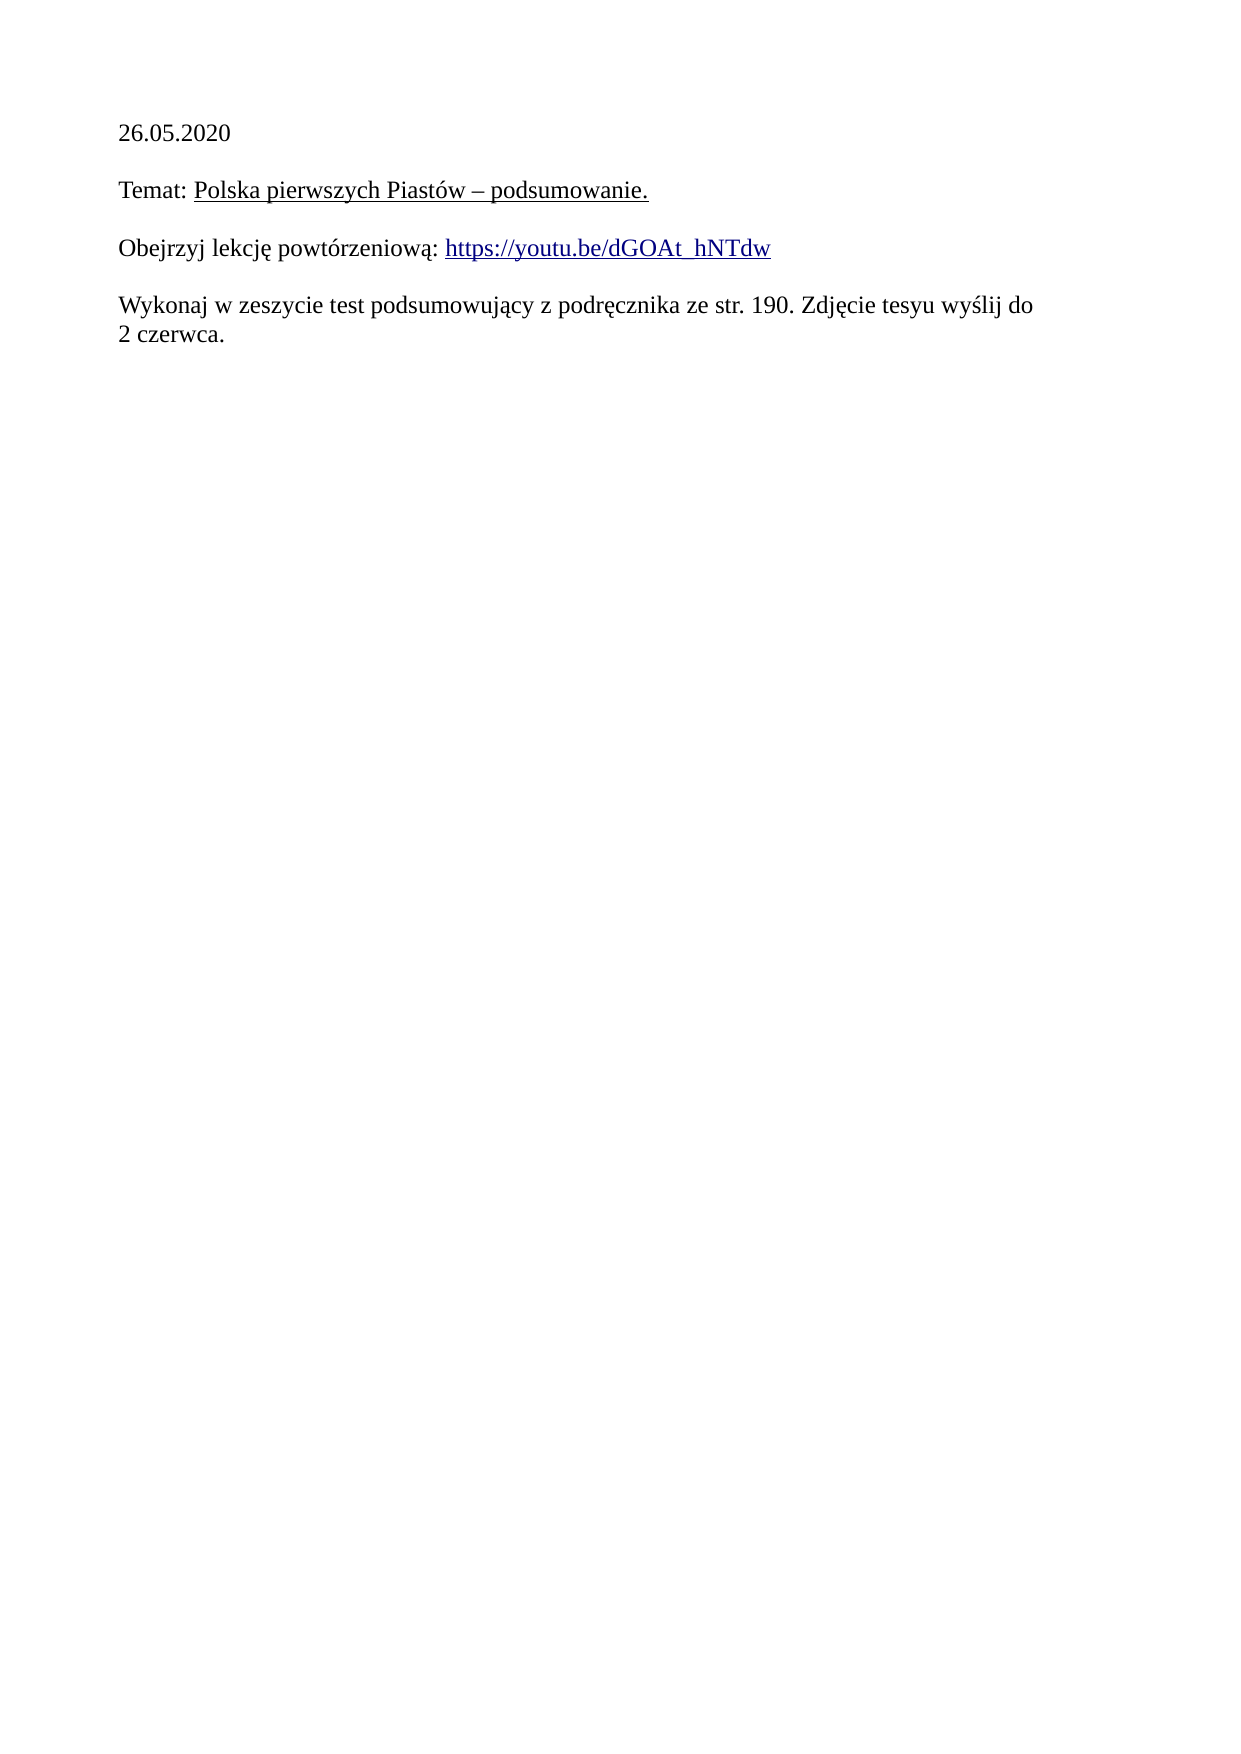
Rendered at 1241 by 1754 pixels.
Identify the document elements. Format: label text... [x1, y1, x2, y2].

text Wykonaj w zeszycie test podsumowujący z podręcznika ze str. 190. Zdjęcie tesyu wyślij do [118, 291, 1122, 319]
text Obejrzyj lekcję powtórzeniową: https://youtu.be/dGOAt_hNTdw [118, 233, 1122, 262]
text Temat: Polska pierwszych Piastów – podsumowanie. [118, 176, 1122, 204]
text 26.05.2020 [118, 118, 1122, 147]
text 2 czerwca. [118, 319, 1122, 348]
